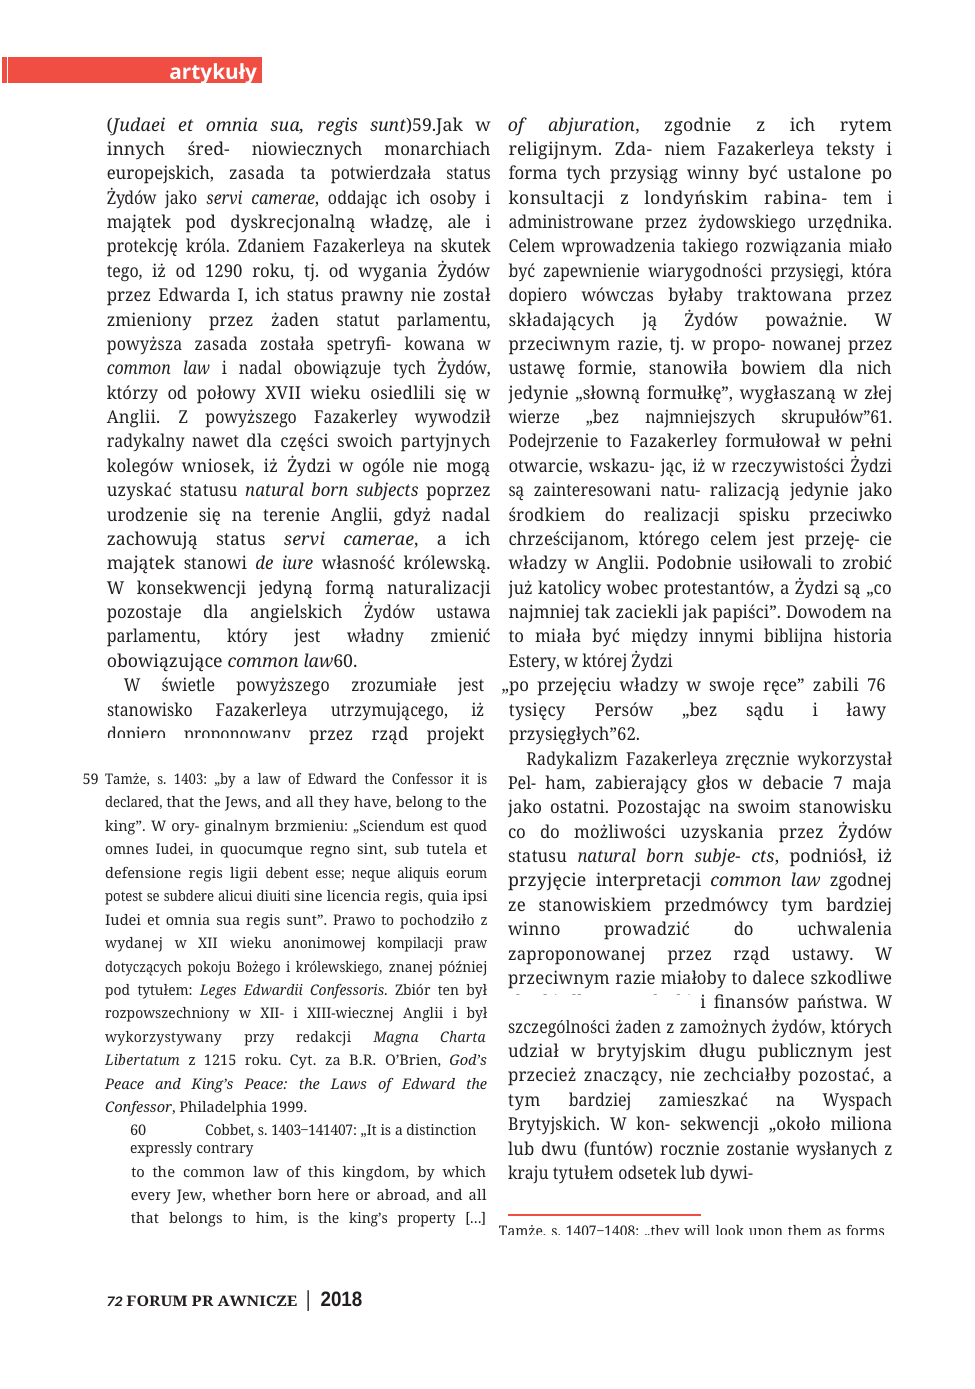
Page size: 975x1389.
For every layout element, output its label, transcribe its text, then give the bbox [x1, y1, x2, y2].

text 72 FORUM PR AWNICZE | 2018 [106, 1284, 385, 1312]
list Cobbet, s. 1403‒141407: „It is a distinction expressly contrary [130, 1120, 489, 1158]
text artykuły [2, 57, 270, 83]
text to the common law of this kingdom, by which every Jew, whether born here or abroad, and all that belongs to him, is the king’s property […] therefore, if this Bill should pass, I should advise even our rich Jews born here to get themselves naturalized; because an act of naturalization is in so far an alteration of the common law”. [131, 1161, 487, 1235]
text „po przejęciu władzy w swoje ręce” zabili 76 tysięcy Persów „bez sądu i ławy przysięgłych”62. [501, 673, 886, 746]
list Tamże, s. 1407‒1408: „they will look upon them as forms of words only, and for that reason will repeat them without the least scruple”. [499, 1221, 885, 1235]
text W świetle powyższego zrozumiałe jest stanowisko Fazakerleya utrzymującego, iż dopiero proponowany przez rząd projekt otwierał Żydom drogę do pełnej naturalizacji, znosił bowiem obowiązek złożenia przez nich przysięgi chrześcijańskiej. W tym kontekście na uwagę zasługuje jego postulat składania przez Żydów wymaganych przez prawo przysiąg, zwłaszcza oath [107, 673, 484, 748]
text (Judaei et omnia sua, regis sunt)59.Jak w innych śred- niowiecznych monarchiach europejskich, zasada ta potwierdzała status Żydów jako servi camerae, oddając ich osoby i majątek pod dyskrecjonalną władzę, ale i protekcję króla. Zdaniem Fazakerleya na skutek tego, iż od 1290 roku, tj. od wygania Żydów przez Edwarda I, ich status prawny nie został zmieniony przez żaden statut parlamentu, powyższa zasada została spetryfi- kowana w common law i nadal obowiązuje tych Żydów, którzy od połowy XVII wieku osiedlili się w Anglii. Z powyższego Fazakerley wywodził radykalny nawet dla części swoich partyjnych kolegów wniosek, iż Żydzi w ogóle nie mogą uzyskać statusu natural born subjects poprzez urodzenie się na terenie Anglii, gdyż nadal zachowują status servi camerae, a ich majątek stanowi de iure własność królewską. W konsekwencji jedyną formą naturalizacji pozostaje dla angielskich Żydów ustawa parlamentu, który jest władny zmienić obowiązujące common law60. [106, 112, 491, 672]
list Tamże, s. 1403: „by a law of Edward the Confessor it is declared, that the Jews, and all they have, belong to the king”. W ory- ginalnym brzmieniu: „Sciendum est quod omnes Iudei, in quocumque regno sint, sub tutela et defensione regis ligii debent esse; neque aliquis eorum potest se subdere alicui diuiti sine licencia regis, quia ipsi Iudei et omnia sua regis sunt”. Prawo to pochodziło z wydanej w XII wieku anonimowej kompilacji praw dotyczących pokoju Bożego i królewskiego, znanej później pod tytułem: Leges Edwardii Confessoris. Zbiór ten był rozpowszechniony w XII- i XIII-wiecznej Anglii i był wykorzystywany przy redakcji Magna Charta Libertatum z 1215 roku. Cyt. za B.R. O’Brien, God’s Peace and King’s Peace: the Laws of Edward the Confessor, Philadelphia 1999. [105, 769, 487, 1117]
text Radykalizm Fazakerleya zręcznie wykorzystał Pel- ham, zabierający głos w debacie 7 maja jako ostatni. Pozostając na swoim stanowisku co do możliwości uzyskania przez Żydów statusu natural born subje- cts, podniósł, iż przyjęcie interpretacji common law zgodnej ze stanowiskiem przedmówcy tym bardziej winno prowadzić do uchwalenia zaproponowanej przez rząd ustawy. W przeciwnym razie miałoby to dalece szkodliwe skutki dla gospodarki i finansów państwa. W szczególności żaden z zamożnych żydów, których udział w brytyjskim długu publicznym jest przecież znaczący, nie zechciałby pozostać, a tym bardziej zamieszkać na Wyspach Brytyjskich. W kon- sekwencji „około miliona lub dwu (funtów) rocznie zostanie wysłanych z kraju tytułem odsetek lub dywi- [508, 746, 892, 1184]
text of abjuration, zgodnie z ich rytem religijnym. Zda- niem Fazakerleya teksty i forma tych przysiąg winny być ustalone po konsultacji z londyńskim rabina- tem i administrowane przez żydowskiego urzędnika. Celem wprowadzenia takiego rozwiązania miało być zapewnienie wiarygodności przysięgi, która dopiero wówczas byłaby traktowana przez składających ją Żydów poważnie. W przeciwnym razie, tj. w propo- nowanej przez ustawę formie, stanowiła bowiem dla nich jedynie „słowną formułkę”, wygłaszaną w złej wierze „bez najmniejszych skrupułów”61. Podejrzenie to Fazakerley formułował w pełni otwarcie, wskazu- jąc, iż w rzeczywistości Żydzi są zainteresowani natu- ralizacją jedynie jako środkiem do realizacji spisku przeciwko chrześcijanom, którego celem jest przeję- cie władzy w Anglii. Podobnie usiłowali to zrobić już katolicy wobec protestantów, a Żydzi są „co najmniej tak zaciekli jak papiści”. Dowodem na to miała być między innymi biblijna historia Estery, w której Żydzi [508, 112, 892, 672]
